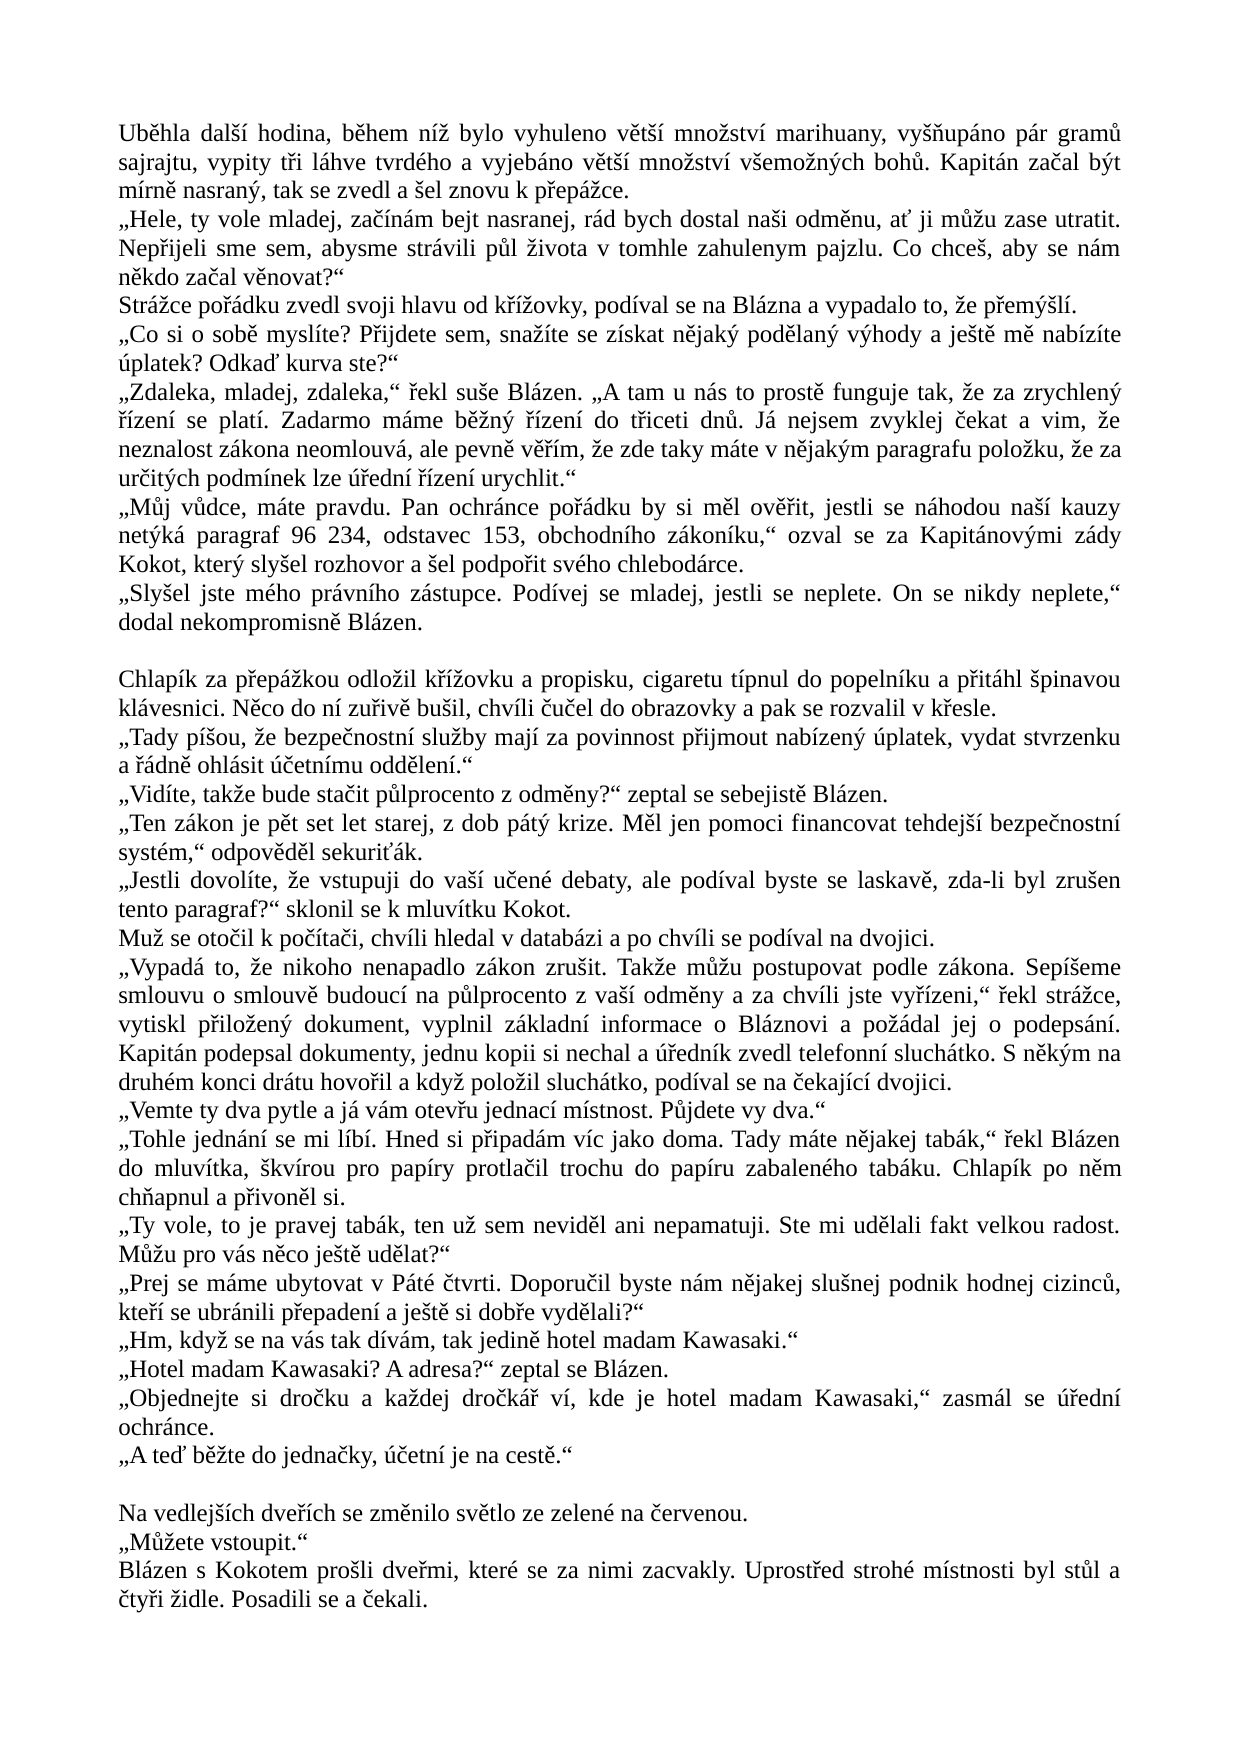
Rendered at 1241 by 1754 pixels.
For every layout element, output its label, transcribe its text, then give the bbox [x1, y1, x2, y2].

text Blázen s Kokotem prošli dveřmi, které se za nimi zacvakly. Uprostřed strohé místnosti byl stůl a čtyři židle. Posadili se a čekali. [118, 1556, 1122, 1613]
text „Můj vůdce, máte pravdu. Pan ochránce pořádku by si měl ověřit, jestli se náhodou naší kauzy netýká paragraf 96 234, odstavec 153, obchodního zákoníku,“ ozval se za Kapitánovými zády Kokot, který slyšel rozhovor a šel podpořit svého chlebodárce. [118, 492, 1122, 578]
text „Ten zákon je pět set let starej, z dob pátý krize. Měl jen pomoci financovat tehdejší bezpečnostní systém,“ odpověděl sekuriťák. [118, 808, 1122, 866]
text Uběhla další hodina, během níž bylo vyhuleno větší množství marihuany, vyšňupáno pár gramů sajrajtu, vypity tři láhve tvrdého a vyjebáno větší množství všemožných bohů. Kapitán začal být mírně nasraný, tak se zvedl a šel znovu k přepážce. [118, 118, 1122, 204]
text „Vemte ty dva pytle a já vám otevřu jednací místnost. Půjdete vy dva.“ [118, 1096, 1122, 1124]
text Strážce pořádku zvedl svoji hlavu od křížovky, podíval se na Blázna a vypadalo to, že přemýšlí. [118, 291, 1122, 319]
text „Jestli dovolíte, že vstupuji do vaší učené debaty, ale podíval byste se laskavě, zda-li byl zrušen tento paragraf?“ sklonil se k mluvítku Kokot. [118, 866, 1122, 923]
text „Zdaleka, mladej, zdaleka,“ řekl suše Blázen. „A tam u nás to prostě funguje tak, že za zrychlený řízení se platí. Zadarmo máme běžný řízení do třiceti dnů. Já nejsem zvyklej čekat a vim, že neznalost zákona neomlouvá, ale pevně věřím, že zde taky máte v nějakým paragrafu položku, že za určitých podmínek lze úřední řízení urychlit.“ [118, 377, 1122, 492]
text „Ty vole, to je pravej tabák, ten už sem neviděl ani nepamatuji. Ste mi udělali fakt velkou radost. Můžu pro vás něco ještě udělat?“ [118, 1211, 1122, 1268]
text Muž se otočil k počítači, chvíli hledal v databázi a po chvíli se podíval na dvojici. [118, 923, 1122, 952]
text „Slyšel jste mého právního zástupce. Podívej se mladej, jestli se neplete. On se nikdy neplete,“ dodal nekompromisně Blázen. [118, 578, 1122, 636]
text „Hele, ty vole mladej, začínám bejt nasranej, rád bych dostal naši odměnu, ať ji můžu zase utratit. Nepřijeli sme sem, abysme strávili půl života v tomhle zahulenym pajzlu. Co chceš, aby se nám někdo začal věnovat?“ [118, 204, 1122, 291]
text „Hotel madam Kawasaki? A adresa?“ zeptal se Blázen. [118, 1354, 1122, 1383]
text Chlapík za přepážkou odložil křížovku a propisku, cigaretu típnul do popelníku a přitáhl špinavou klávesnici. Něco do ní zuřivě bušil, chvíli čučel do obrazovky a pak se rozvalil v křesle. [118, 664, 1122, 722]
text „Prej se máme ubytovat v Páté čtvrti. Doporučil byste nám nějakej slušnej podnik hodnej cizinců, kteří se ubránili přepadení a ještě si dobře vydělali?“ [118, 1268, 1122, 1326]
text „Můžete vstoupit.“ [118, 1527, 1122, 1556]
text „Tohle jednání se mi líbí. Hned si připadám víc jako doma. Tady máte nějakej tabák,“ řekl Blázen do mluvítka, škvírou pro papíry protlačil trochu do papíru zabaleného tabáku. Chlapík po něm chňapnul a přivoněl si. [118, 1124, 1122, 1211]
text „Tady píšou, že bezpečnostní služby mají za povinnost přijmout nabízený úplatek, vydat stvrzenku a řádně ohlásit účetnímu oddělení.“ [118, 722, 1122, 779]
text „Vidíte, takže bude stačit půlprocento z odměny?“ zeptal se sebejistě Blázen. [118, 779, 1122, 808]
text „A teď běžte do jednačky, účetní je na cestě.“ [118, 1441, 1122, 1469]
text „Hm, když se na vás tak dívám, tak jedině hotel madam Kawasaki.“ [118, 1326, 1122, 1354]
text Na vedlejších dveřích se změnilo světlo ze zelené na červenou. [118, 1498, 1122, 1527]
text „Objednejte si dročku a každej dročkář ví, kde je hotel madam Kawasaki,“ zasmál se úřední ochránce. [118, 1383, 1122, 1441]
text „Vypadá to, že nikoho nenapadlo zákon zrušit. Takže můžu postupovat podle zákona. Sepíšeme smlouvu o smlouvě budoucí na půlprocento z vaší odměny a za chvíli jste vyřízeni,“ řekl strážce, vytiskl přiložený dokument, vyplnil základní informace o Bláznovi a požádal jej o podepsání. Kapitán podepsal dokumenty, jednu kopii si nechal a úředník zvedl telefonní sluchátko. S někým na druhém konci drátu hovořil a když položil sluchátko, podíval se na čekající dvojici. [118, 952, 1122, 1096]
text „Co si o sobě myslíte? Přijdete sem, snažíte se získat nějaký podělaný výhody a ještě mě nabízíte úplatek? Odkaď kurva ste?“ [118, 319, 1122, 377]
